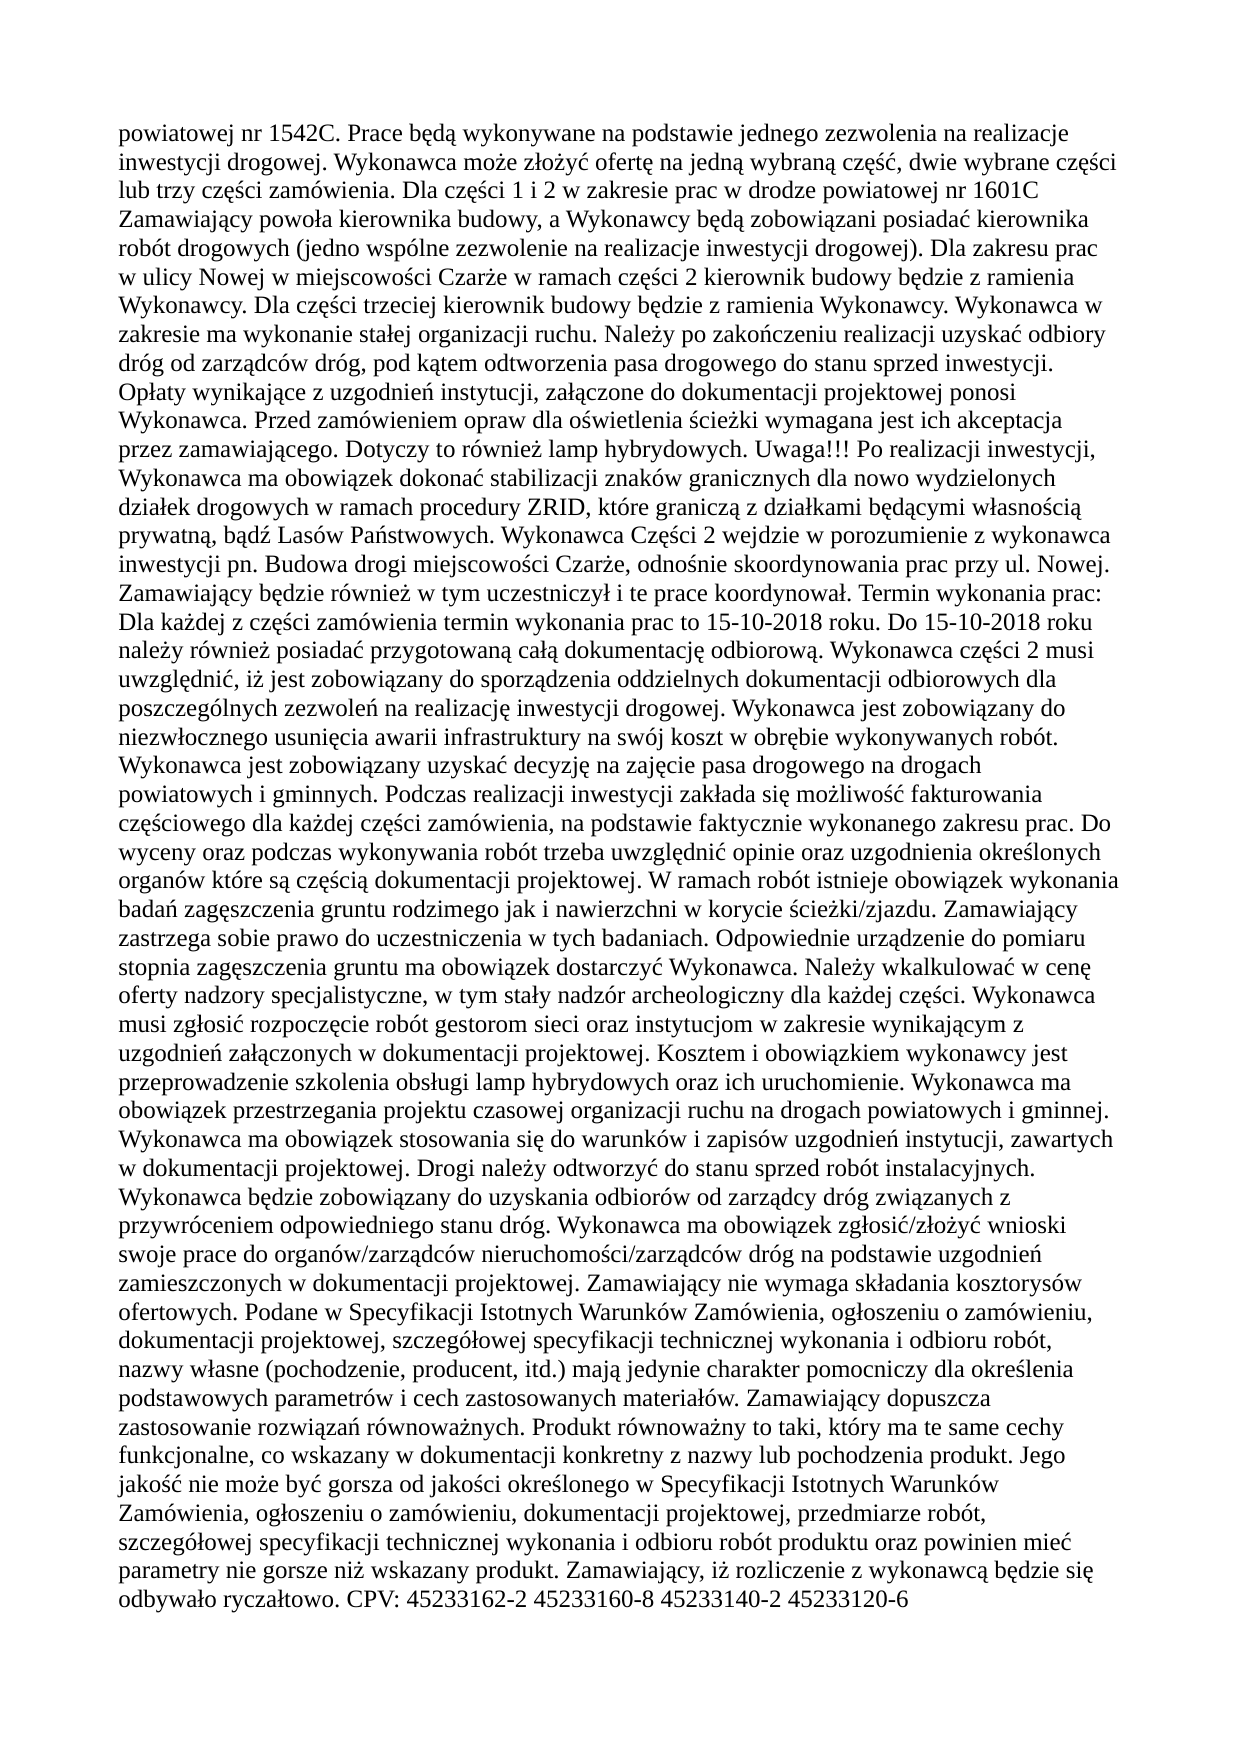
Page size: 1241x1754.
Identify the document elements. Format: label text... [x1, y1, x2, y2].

text powiatowej nr 1542C. Prace będą wykonywane na podstawie jednego zezwolenia na realizacje inwestycji drogowej. Wykonawca może złożyć ofertę na jedną wybraną część, dwie wybrane części lub trzy części zamówienia. Dla części 1 i 2 w zakresie prac w drodze powiatowej nr 1601C Zamawiający powoła kierownika budowy, a Wykonawcy będą zobowiązani posiadać kierownika robót drogowych (jedno wspólne zezwolenie na realizacje inwestycji drogowej). Dla zakresu prac w ulicy Nowej w miejscowości Czarże w ramach części 2 kierownik budowy będzie z ramienia Wykonawcy. Dla części trzeciej kierownik budowy będzie z ramienia Wykonawcy. Wykonawca w zakresie ma wykonanie stałej organizacji ruchu. Należy po zakończeniu realizacji uzyskać odbiory dróg od zarządców dróg, pod kątem odtworzenia pasa drogowego do stanu sprzed inwestycji. Opłaty wynikające z uzgodnień instytucji, załączone do dokumentacji projektowej ponosi Wykonawca. Przed zamówieniem opraw dla oświetlenia ścieżki wymagana jest ich akceptacja przez zamawiającego. Dotyczy to również lamp hybrydowych. Uwaga!!! Po realizacji inwestycji, Wykonawca ma obowiązek dokonać stabilizacji znaków granicznych dla nowo wydzielonych działek drogowych w ramach procedury ZRID, które graniczą z działkami będącymi własnością prywatną, bądź Lasów Państwowych. Wykonawca Części 2 wejdzie w porozumienie z wykonawca inwestycji pn. Budowa drogi miejscowości Czarże, odnośnie skoordynowania prac przy ul. Nowej. Zamawiający będzie również w tym uczestniczył i te prace koordynował. Termin wykonania prac: Dla każdej z części zamówienia termin wykonania prac to 15-10-2018 roku. Do 15-10-2018 roku należy również posiadać przygotowaną całą dokumentację odbiorową. Wykonawca części 2 musi uwzględnić, iż jest zobowiązany do sporządzenia oddzielnych dokumentacji odbiorowych dla poszczególnych zezwoleń na realizację inwestycji drogowej. Wykonawca jest zobowiązany do niezwłocznego usunięcia awarii infrastruktury na swój koszt w obrębie wykonywanych robót. Wykonawca jest zobowiązany uzyskać decyzję na zajęcie pasa drogowego na drogach powiatowych i gminnych. Podczas realizacji inwestycji zakłada się możliwość fakturowania częściowego dla każdej części zamówienia, na podstawie faktycznie wykonanego zakresu prac. Do wyceny oraz podczas wykonywania robót trzeba uwzględnić opinie oraz uzgodnienia określonych organów które są częścią dokumentacji projektowej. W ramach robót istnieje obowiązek wykonania badań zagęszczenia gruntu rodzimego jak i nawierzchni w korycie ścieżki/zjazdu. Zamawiający zastrzega sobie prawo do uczestniczenia w tych badaniach. Odpowiednie urządzenie do pomiaru stopnia zagęszczenia gruntu ma obowiązek dostarczyć Wykonawca. Należy wkalkulować w cenę oferty nadzory specjalistyczne, w tym stały nadzór archeologiczny dla każdej części. Wykonawca musi zgłosić rozpoczęcie robót gestorom sieci oraz instytucjom w zakresie wynikającym z uzgodnień załączonych w dokumentacji projektowej. Kosztem i obowiązkiem wykonawcy jest przeprowadzenie szkolenia obsługi lamp hybrydowych oraz ich uruchomienie. Wykonawca ma obowiązek przestrzegania projektu czasowej organizacji ruchu na drogach powiatowych i gminnej. Wykonawca ma obowiązek stosowania się do warunków i zapisów uzgodnień instytucji, zawartych w dokumentacji projektowej. Drogi należy odtworzyć do stanu sprzed robót instalacyjnych. Wykonawca będzie zobowiązany do uzyskania odbiorów od zarządcy dróg związanych z przywróceniem odpowiedniego stanu dróg. Wykonawca ma obowiązek zgłosić/złożyć wnioski swoje prace do organów/zarządców nieruchomości/zarządców dróg na podstawie uzgodnień zamieszczonych w dokumentacji projektowej. Zamawiający nie wymaga składania kosztorysów ofertowych. Podane w Specyfikacji Istotnych Warunków Zamówienia, ogłoszeniu o zamówieniu, dokumentacji projektowej, szczegółowej specyfikacji technicznej wykonania i odbioru robót, nazwy własne (pochodzenie, producent, itd.) mają jedynie charakter pomocniczy dla określenia podstawowych parametrów i cech zastosowanych materiałów. Zamawiający dopuszcza zastosowanie rozwiązań równoważnych. Produkt równoważny to taki, który ma te same cechy funkcjonalne, co wskazany w dokumentacji konkretny z nazwy lub pochodzenia produkt. Jego jakość nie może być gorsza od jakości określonego w Specyfikacji Istotnych Warunków Zamówienia, ogłoszeniu o zamówieniu, dokumentacji projektowej, przedmiarze robót, szczegółowej specyfikacji technicznej wykonania i odbioru robót produktu oraz powinien mieć parametry nie gorsze niż wskazany produkt. Zamawiający, iż rozliczenie z wykonawcą będzie się odbywało ryczałtowo. CPV: 45233162-2 45233160-8 45233140-2 45233120-6 [118, 118, 1122, 1613]
